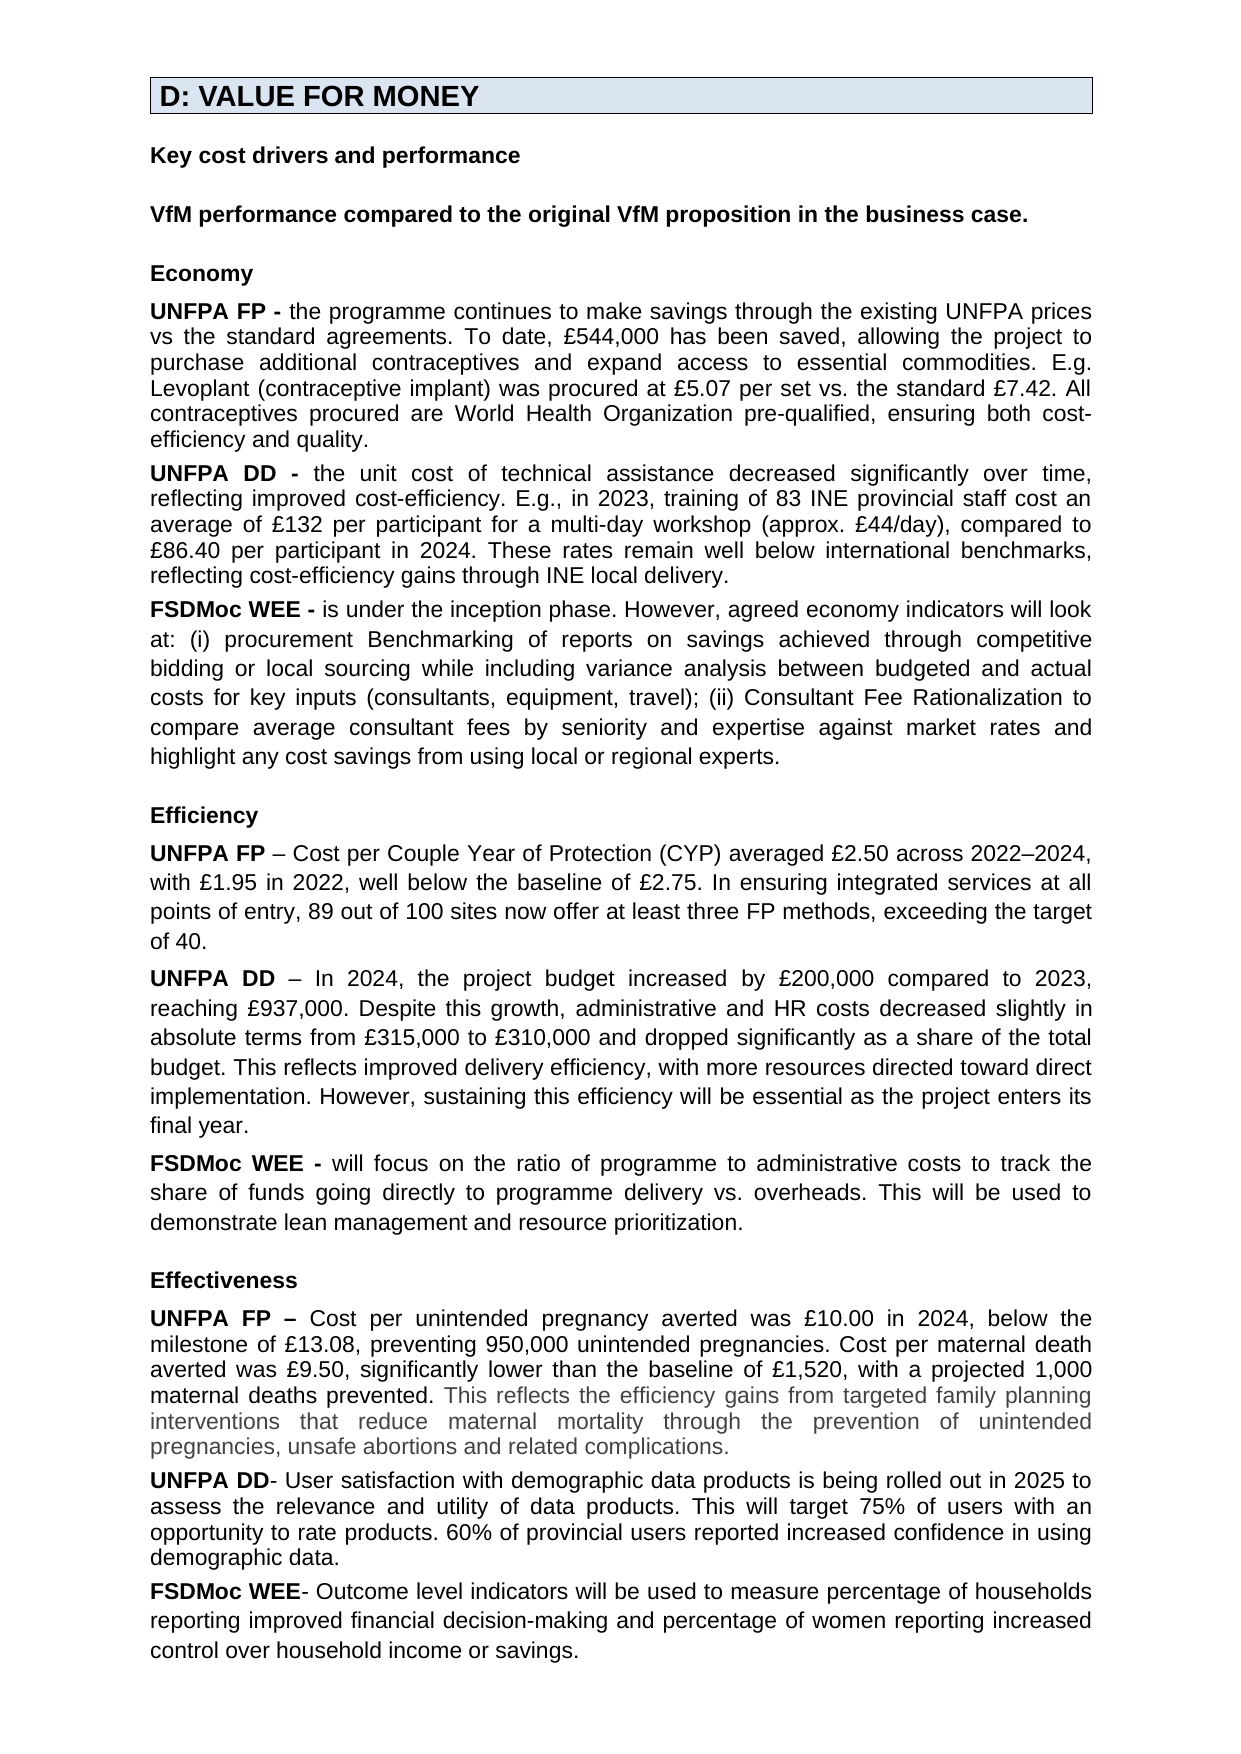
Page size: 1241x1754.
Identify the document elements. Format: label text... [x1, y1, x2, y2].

text FSDMoc WEE- Outcome level indicators will be used to measure percentage of households reporting improved financial decision-making and percentage of women reporting increased control over household income or savings. [150, 1579, 1093, 1663]
text UNFPA DD - the unit cost of technical assistance decreased significantly over time, reflecting improved cost-efficiency. E.g., in 2023, training of 83 INE provincial staff cost an average of £132 per participant for a multi-day workshop (approx. £44/day), compared to £86.40 per participant in 2024. These rates remain well below international benchmarks, reflecting cost-efficiency gains through INE local delivery. [150, 460, 1093, 588]
text UNFPA DD – In 2024, the project budget increased by £200,000 compared to 2023, reaching £937,000. Despite this growth, administrative and HR costs decreased slightly in absolute terms from £315,000 to £310,000 and dropped significantly as a share of the total budget. This reflects improved delivery efficiency, with more resources directed toward direct implementation. However, sustaining this efficiency will be essential as the project enters its final year. [150, 966, 1093, 1138]
text FSDMoc WEE - is under the inception phase. However, agreed economy indicators will look at: (i) procurement Benchmarking of reports on savings achieved through competitive bidding or local sourcing while including variance analysis between budgeted and actual costs for key inputs (consultants, equipment, travel); (ii) Consultant Fee Rationalization to compare average consultant fees by seniority and expertise against market rates and highlight any cost savings from using local or regional experts. [150, 597, 1093, 769]
text Efficiency [150, 802, 1093, 828]
subtitle D: VALUE FOR MONEY [151, 78, 1092, 113]
text Economy [150, 261, 1093, 286]
text VfM performance compared to the original VfM proposition in the business case. [150, 202, 1093, 227]
text FSDMoc WEE - will focus on the ratio of programme to administrative costs to track the share of funds going directly to programme delivery vs. overheads. This will be used to demonstrate lean management and resource prioritization. [150, 1151, 1093, 1235]
text UNFPA FP - the programme continues to make savings through the existing UNFPA prices vs the standard agreements. To date, £544,000 has been saved, allowing the project to purchase additional contraceptives and expand access to essential commodities. E.g. Levoplant (contraceptive implant) was procured at £5.07 per set vs. the standard £7.42. All contraceptives procured are World Health Organization pre-qualified, ensuring both cost-efficiency and quality. [150, 298, 1093, 452]
text Key cost drivers and performance [150, 143, 1093, 169]
text UNFPA FP – Cost per Couple Year of Protection (CYP) averaged £2.50 across 2022–2024, with £1.95 in 2022, well below the baseline of £2.75. In ensuring integrated services at all points of entry, 89 out of 100 sites now offer at least three FP methods, exceeding the target of 40. [150, 840, 1093, 954]
text UNFPA FP – Cost per unintended pregnancy averted was £10.00 in 2024, below the milestone of £13.08, preventing 950,000 unintended pregnancies. Cost per maternal death averted was £9.50, significantly lower than the baseline of £1,520, with a projected 1,000 maternal deaths prevented. This reflects the efficiency gains from targeted family planning interventions that reduce maternal mortality through the prevention of unintended pregnancies, unsafe abortions and related complications. [150, 1306, 1093, 1459]
text UNFPA DD- User satisfaction with demographic data products is being rolled out in 2025 to assess the relevance and utility of data products. This will target 75% of users with an opportunity to rate products. 60% of provincial users reported increased confidence in using demographic data. [150, 1468, 1093, 1570]
text Effectiveness [150, 1268, 1093, 1294]
